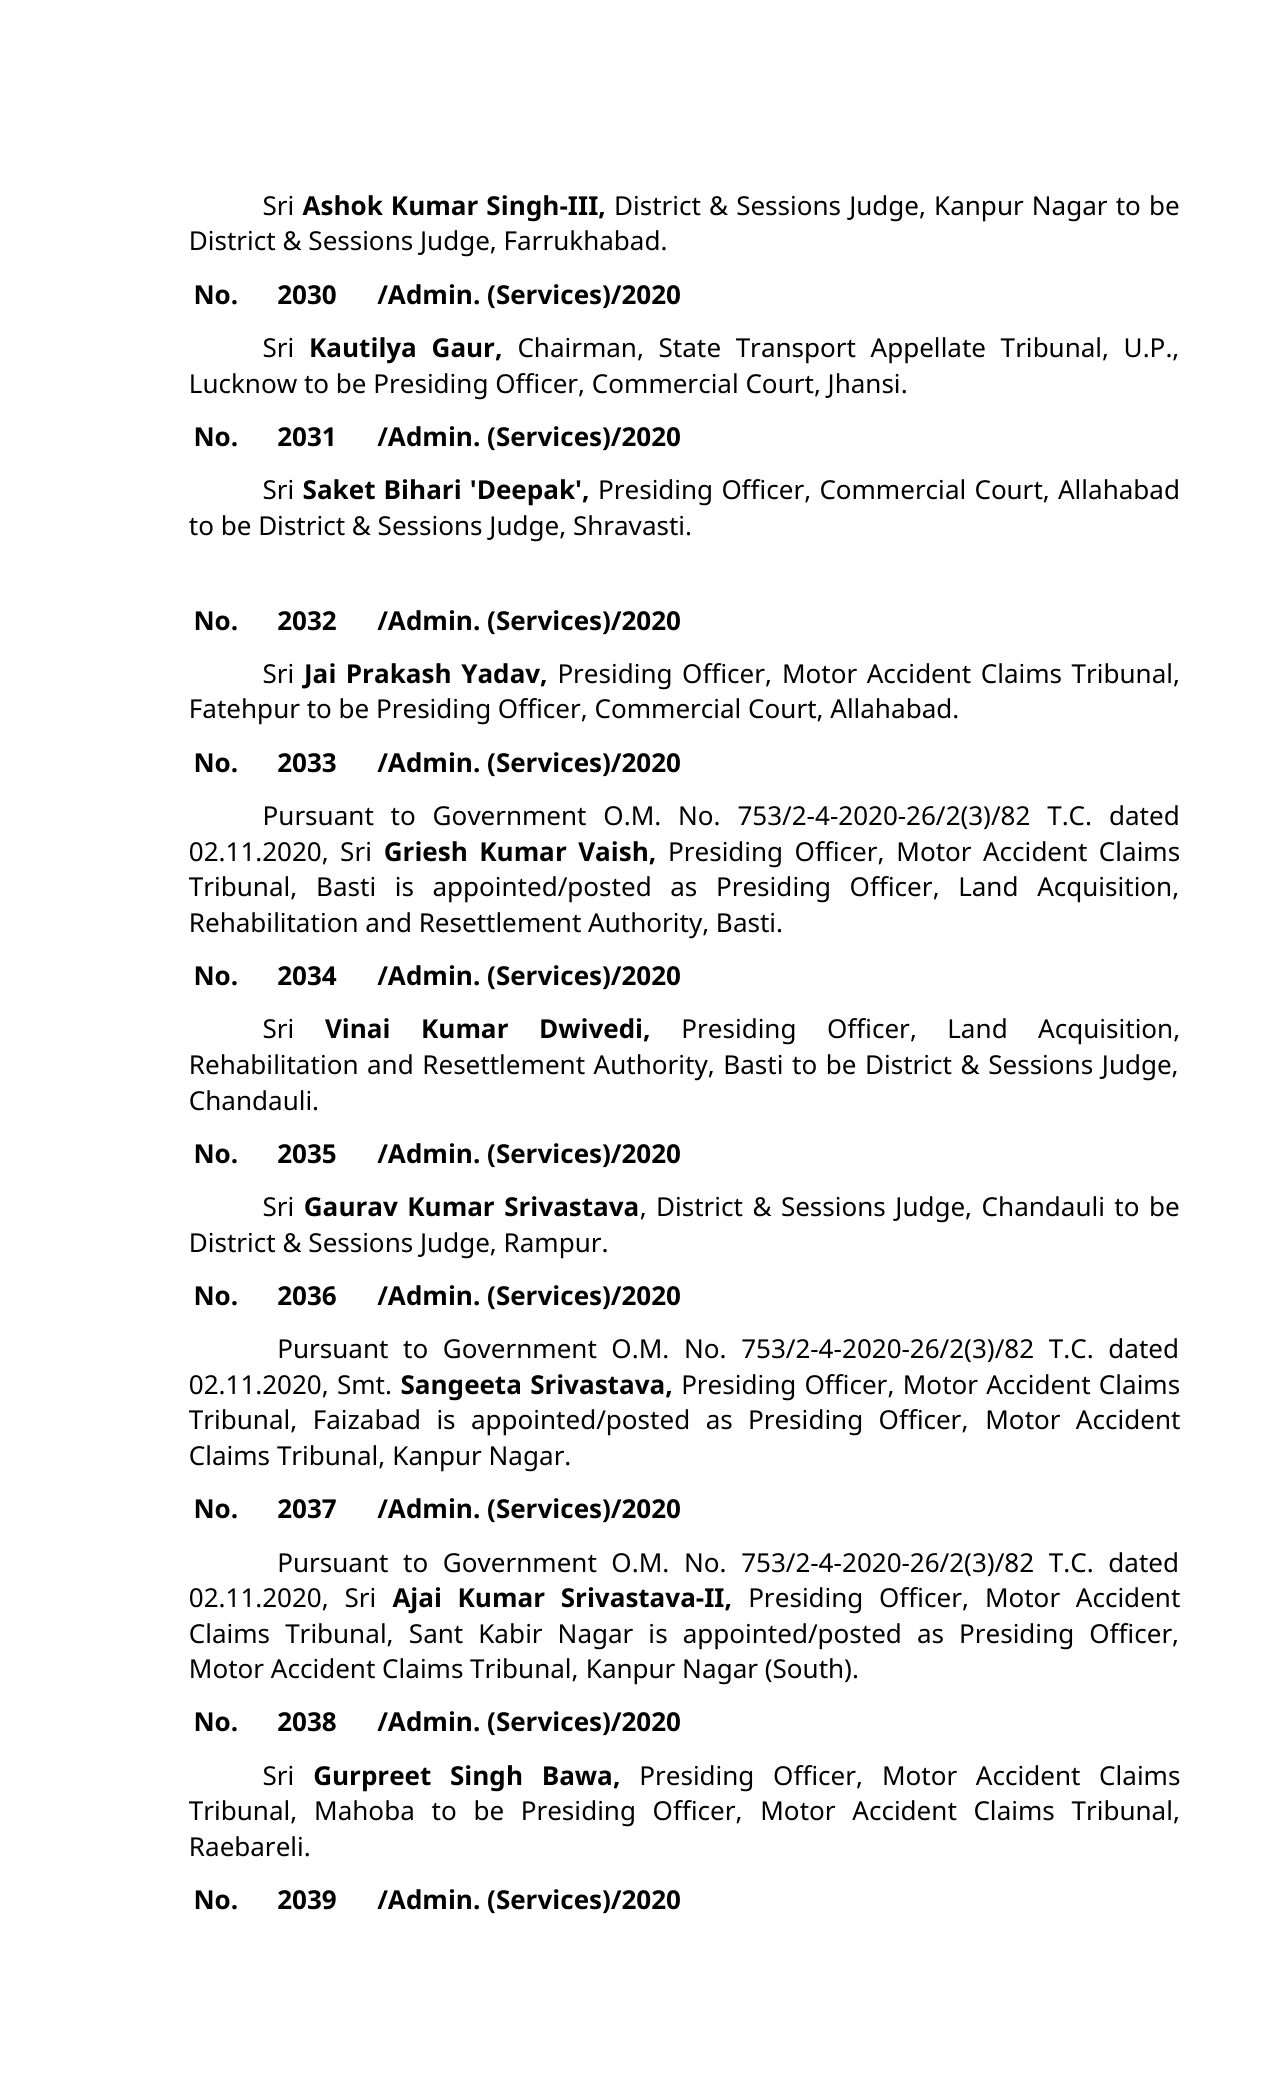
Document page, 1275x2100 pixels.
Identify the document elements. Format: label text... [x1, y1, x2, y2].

table_header [249, 1266, 371, 1325]
table_header [249, 1870, 371, 1929]
subtitle Sri Saket Bihari 'Deepak', Presiding Officer, Commercial Court, Allahabad to be District & Sessions Judge, Shravasti. [189, 472, 1181, 543]
subtitle Pursuant to Government O.M. No. 753/2-4-2020-26/2(3)/82 T.C. dated 02.11.2020, Sri Griesh Kumar Vaish, Presiding Officer, Motor Accident Claims Tribunal, Basti is appointed/posted as Presiding Officer, Land Acquisition, Rehabilitation and Resettlement Authority, Basti. [189, 798, 1181, 940]
table_header No. [188, 591, 249, 649]
table_header /Admin. (Services)/2020 [371, 1124, 762, 1183]
subtitle Sri Kautilya Gaur, Chairman, State Transport Appellate Tribunal, U.P., Lucknow to be Presiding Officer, Commercial Court, Jhansi. [189, 330, 1181, 401]
subtitle Sri Jai Prakash Yadav, Presiding Officer, Motor Accident Claims Tribunal, Fatehpur to be Presiding Officer, Commercial Court, Allahabad. [189, 656, 1181, 727]
table_header /Admin. (Services)/2020 [371, 591, 762, 649]
table_header [249, 1479, 371, 1538]
subtitle Pursuant to Government O.M. No. 753/2-4-2020-26/2(3)/82 T.C. dated 02.11.2020, Sri Ajai Kumar Srivastava-II, Presiding Officer, Motor Accident Claims Tribunal, Sant Kabir Nagar is appointed/posted as Presiding Officer, Motor Accident Claims Tribunal, Kanpur Nagar (South). [189, 1544, 1181, 1686]
table_header [249, 265, 371, 324]
table_header No. [188, 1479, 249, 1538]
table_header /Admin. (Services)/2020 [371, 265, 762, 324]
table_header [249, 591, 371, 649]
subtitle Pursuant to Government O.M. No. 753/2-4-2020-26/2(3)/82 T.C. dated 02.11.2020, Smt. Sangeeta Srivastava, Presiding Officer, Motor Accident Claims Tribunal, Faizabad is appointed/posted as Presiding Officer, Motor Accident Claims Tribunal, Kanpur Nagar. [189, 1331, 1181, 1473]
table_header [249, 407, 371, 466]
table_header No. [188, 1692, 249, 1751]
table_header /Admin. (Services)/2020 [371, 946, 762, 1005]
table_header [249, 1692, 371, 1751]
table_header /Admin. (Services)/2020 [371, 407, 762, 466]
subtitle Sri Ashok Kumar Singh-III, District & Sessions Judge, Kanpur Nagar to be District & Sessions Judge, Farrukhabad. [189, 187, 1181, 258]
table_header /Admin. (Services)/2020 [371, 733, 762, 792]
subtitle Sri Gurpreet Singh Bawa, Presiding Officer, Motor Accident Claims Tribunal, Mahoba to be Presiding Officer, Motor Accident Claims Tribunal, Raebareli. [189, 1757, 1181, 1864]
table_header No. [188, 1266, 249, 1325]
table_header No. [188, 946, 249, 1005]
table_header No. [188, 733, 249, 792]
table_header [249, 1124, 371, 1183]
table_header No. [188, 1870, 249, 1929]
table_header No. [188, 265, 249, 324]
subtitle Sri Gaurav Kumar Srivastava, District & Sessions Judge, Chandauli to be District & Sessions Judge, Rampur. [189, 1189, 1181, 1260]
table_header /Admin. (Services)/2020 [371, 1266, 762, 1325]
table_header /Admin. (Services)/2020 [371, 1479, 762, 1538]
table_header [249, 733, 371, 792]
subtitle Sri Vinai Kumar Dwivedi, Presiding Officer, Land Acquisition, Rehabilitation and Resettlement Authority, Basti to be District & Sessions Judge, Chandauli. [189, 1011, 1181, 1118]
table_header /Admin. (Services)/2020 [371, 1692, 762, 1751]
table_header /Admin. (Services)/2020 [371, 1870, 762, 1929]
table_header No. [188, 1124, 249, 1183]
table_header [249, 946, 371, 1005]
table_header No. [188, 407, 249, 466]
